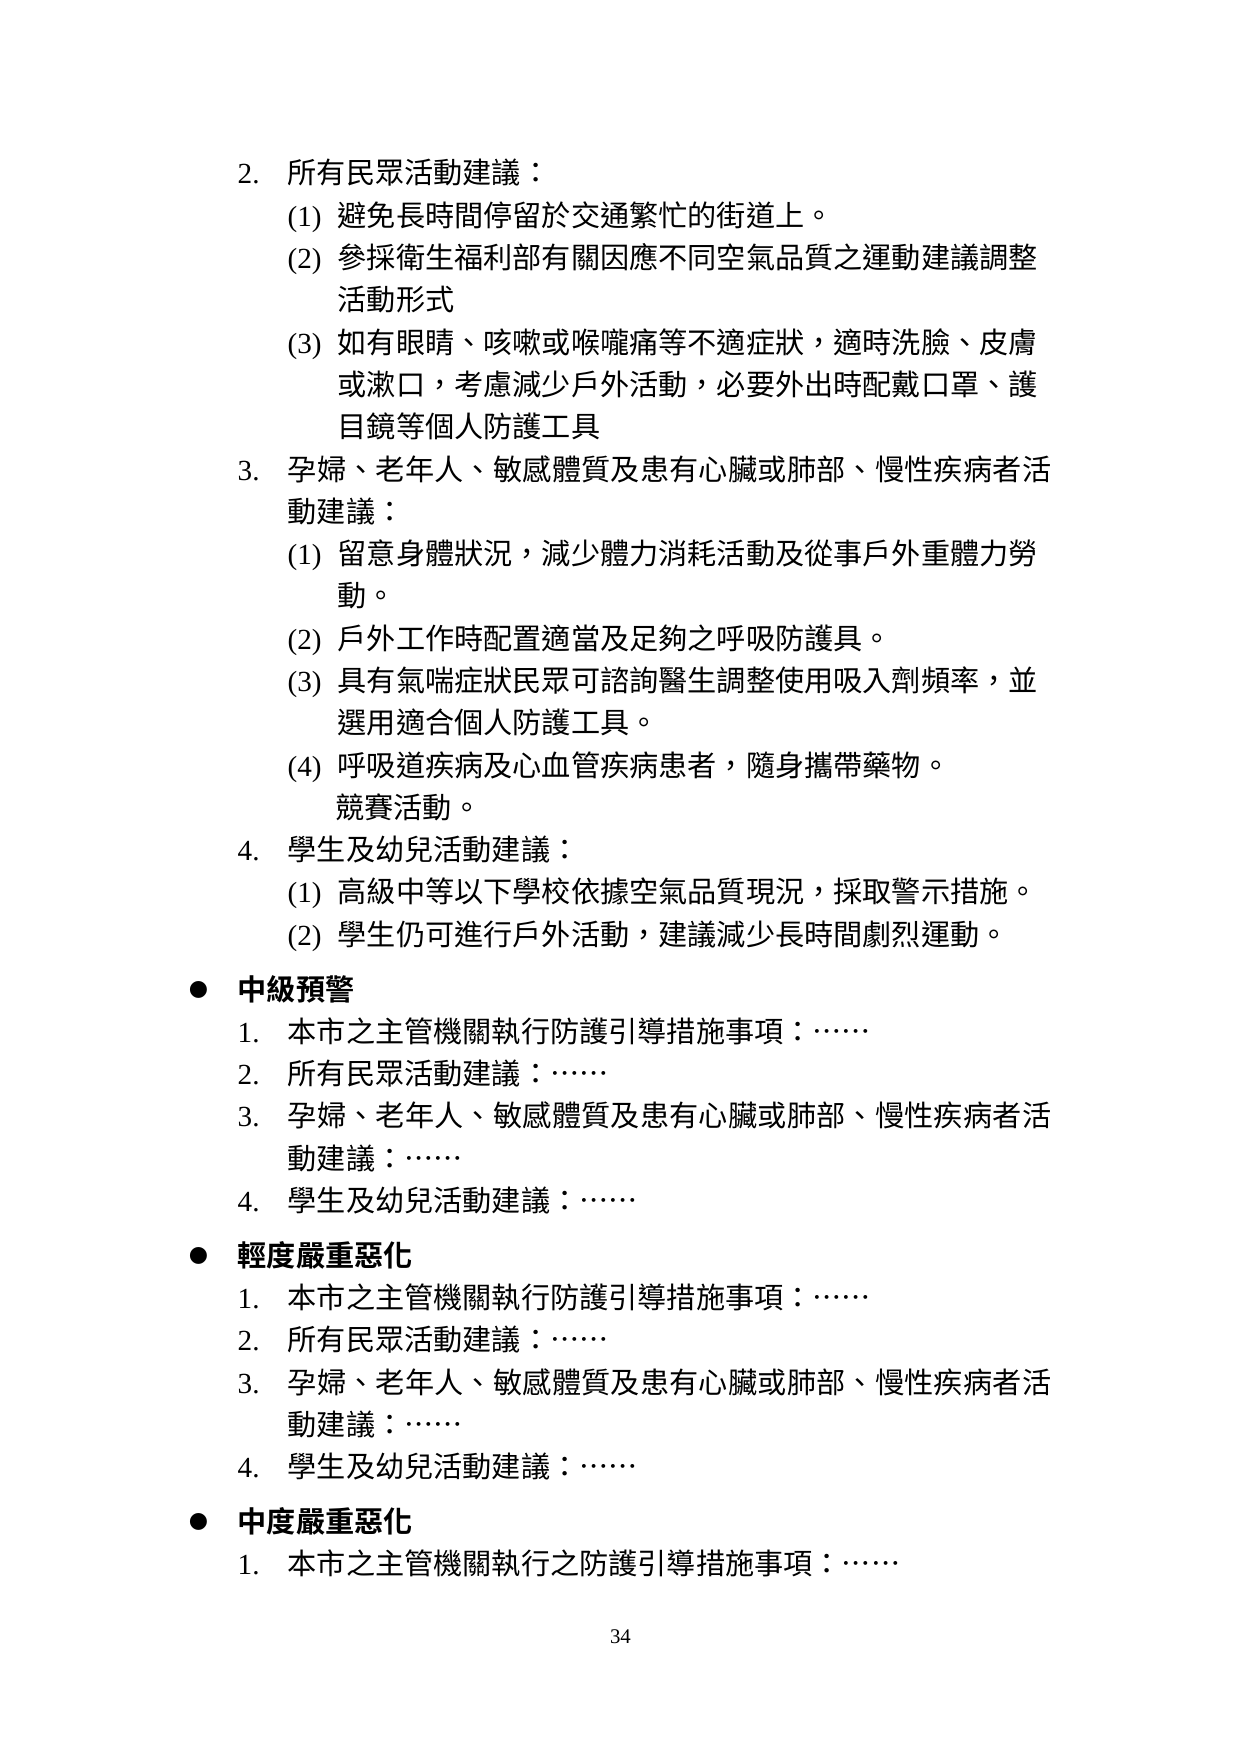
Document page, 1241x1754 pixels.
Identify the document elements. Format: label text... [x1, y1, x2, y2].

list 留意身體狀況，減少體力消耗活動及從事戶外重體力勞動。 [287, 531, 1053, 615]
list 所有民眾活動建議：…… [237, 1051, 1053, 1093]
list 本市之主管機關執行防護引導措施事項：…… [237, 1274, 1053, 1317]
list 孕婦、老年人、敏感體質及患有心臟或肺部、慢性疾病者活動建議：…… [237, 1359, 1053, 1444]
list 學生及幼兒活動建議： [237, 827, 1053, 869]
list 參採衛生福利部有關因應不同空氣品質之運動建議調整活動形式 [287, 234, 1053, 319]
list 本市之主管機關執行防護引導措施事項：…… [237, 1008, 1053, 1051]
text 競賽活動。 [335, 784, 1053, 827]
list 學生及幼兒活動建議：…… [237, 1177, 1053, 1220]
list 孕婦、老年人、敏感體質及患有心臟或肺部、慢性疾病者活動建議：…… [237, 1093, 1053, 1177]
list 所有民眾活動建議： [237, 150, 1053, 192]
list 所有民眾活動建議：…… [237, 1317, 1053, 1359]
list 中級預警 [187, 966, 1053, 1008]
list 中度嚴重惡化 [187, 1498, 1053, 1541]
list 輕度嚴重惡化 [187, 1232, 1053, 1274]
list 戶外工作時配置適當及足夠之呼吸防護具。 [287, 615, 1053, 657]
list 具有氣喘症狀民眾可諮詢醫生調整使用吸入劑頻率，並選用適合個人防護工具。 [287, 657, 1053, 742]
list 如有眼睛、咳嗽或喉嚨痛等不適症狀，適時洗臉、皮膚或漱口，考慮減少戶外活動，必要外出時配戴口罩、護目鏡等個人防護工具 [287, 319, 1053, 446]
list 學生仍可進行戶外活動，建議減少長時間劇烈運動。 [287, 911, 1053, 953]
list 學生及幼兒活動建議：…… [237, 1444, 1053, 1486]
list 呼吸道疾病及心血管疾病患者，隨身攜帶藥物。 [287, 742, 1053, 784]
list 孕婦、老年人、敏感體質及患有心臟或肺部、慢性疾病者活動建議： [237, 446, 1053, 531]
list 避免長時間停留於交通繁忙的街道上。 [287, 192, 1053, 234]
list 高級中等以下學校依據空氣品質現況，採取警示措施。 [287, 869, 1053, 911]
list 本市之主管機關執行之防護引導措施事項：…… [237, 1541, 1053, 1583]
